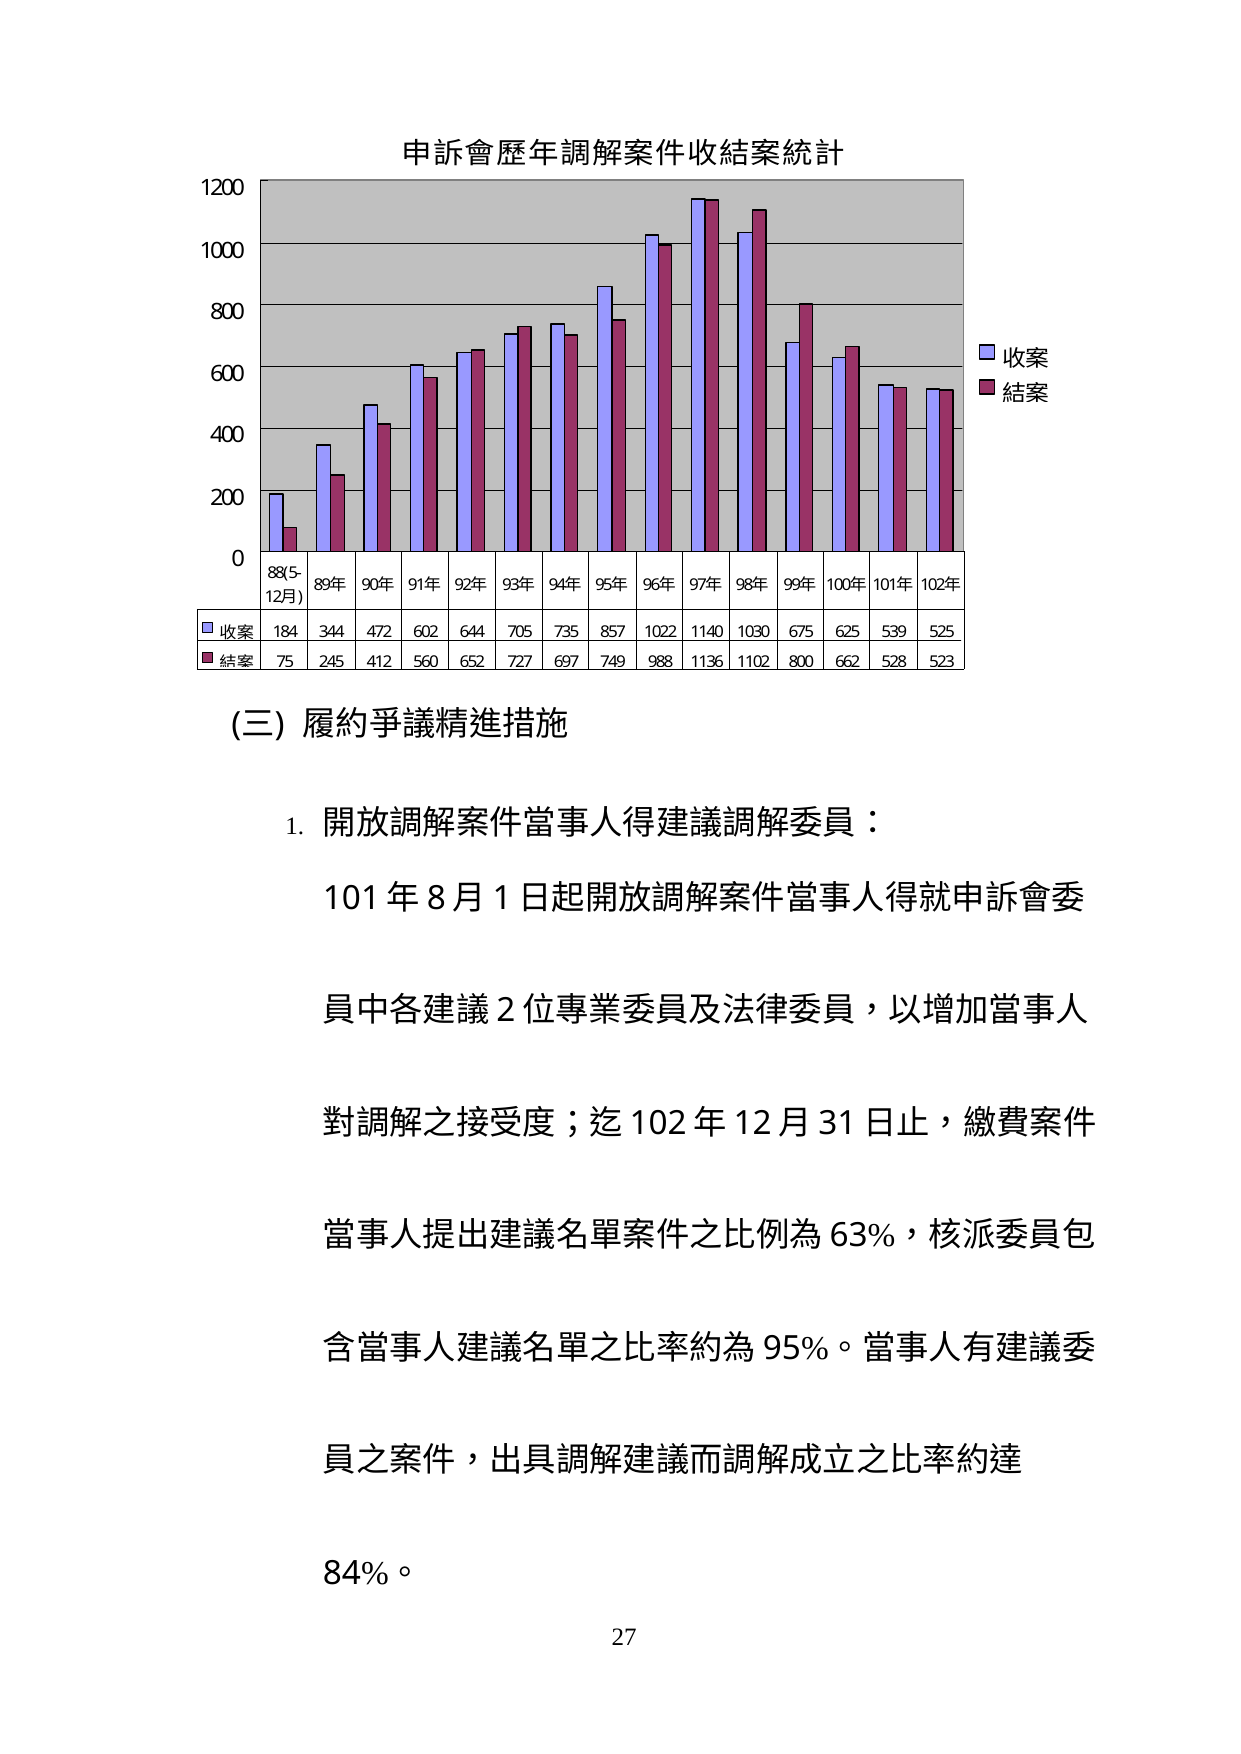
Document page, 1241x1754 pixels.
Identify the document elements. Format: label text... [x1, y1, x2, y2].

list 開放調解案件當事人得建議調解委員： [285, 782, 1100, 857]
list 履約爭議精進措施 [231, 683, 1100, 758]
text 101年8月1日起開放調解案件當事人得就申訴會委員中各建議2位專業委員及法律委員，以增加當事人對調解之接受度；迄102年12月31日止，繳費案件當事人提出建議名單案件之比例為63%，核派委員包含當事人建議名單之比率約為95%。當事人有建議委員之案件，出具調解建議而調解成立之比率約達84%。 [323, 857, 1100, 1607]
